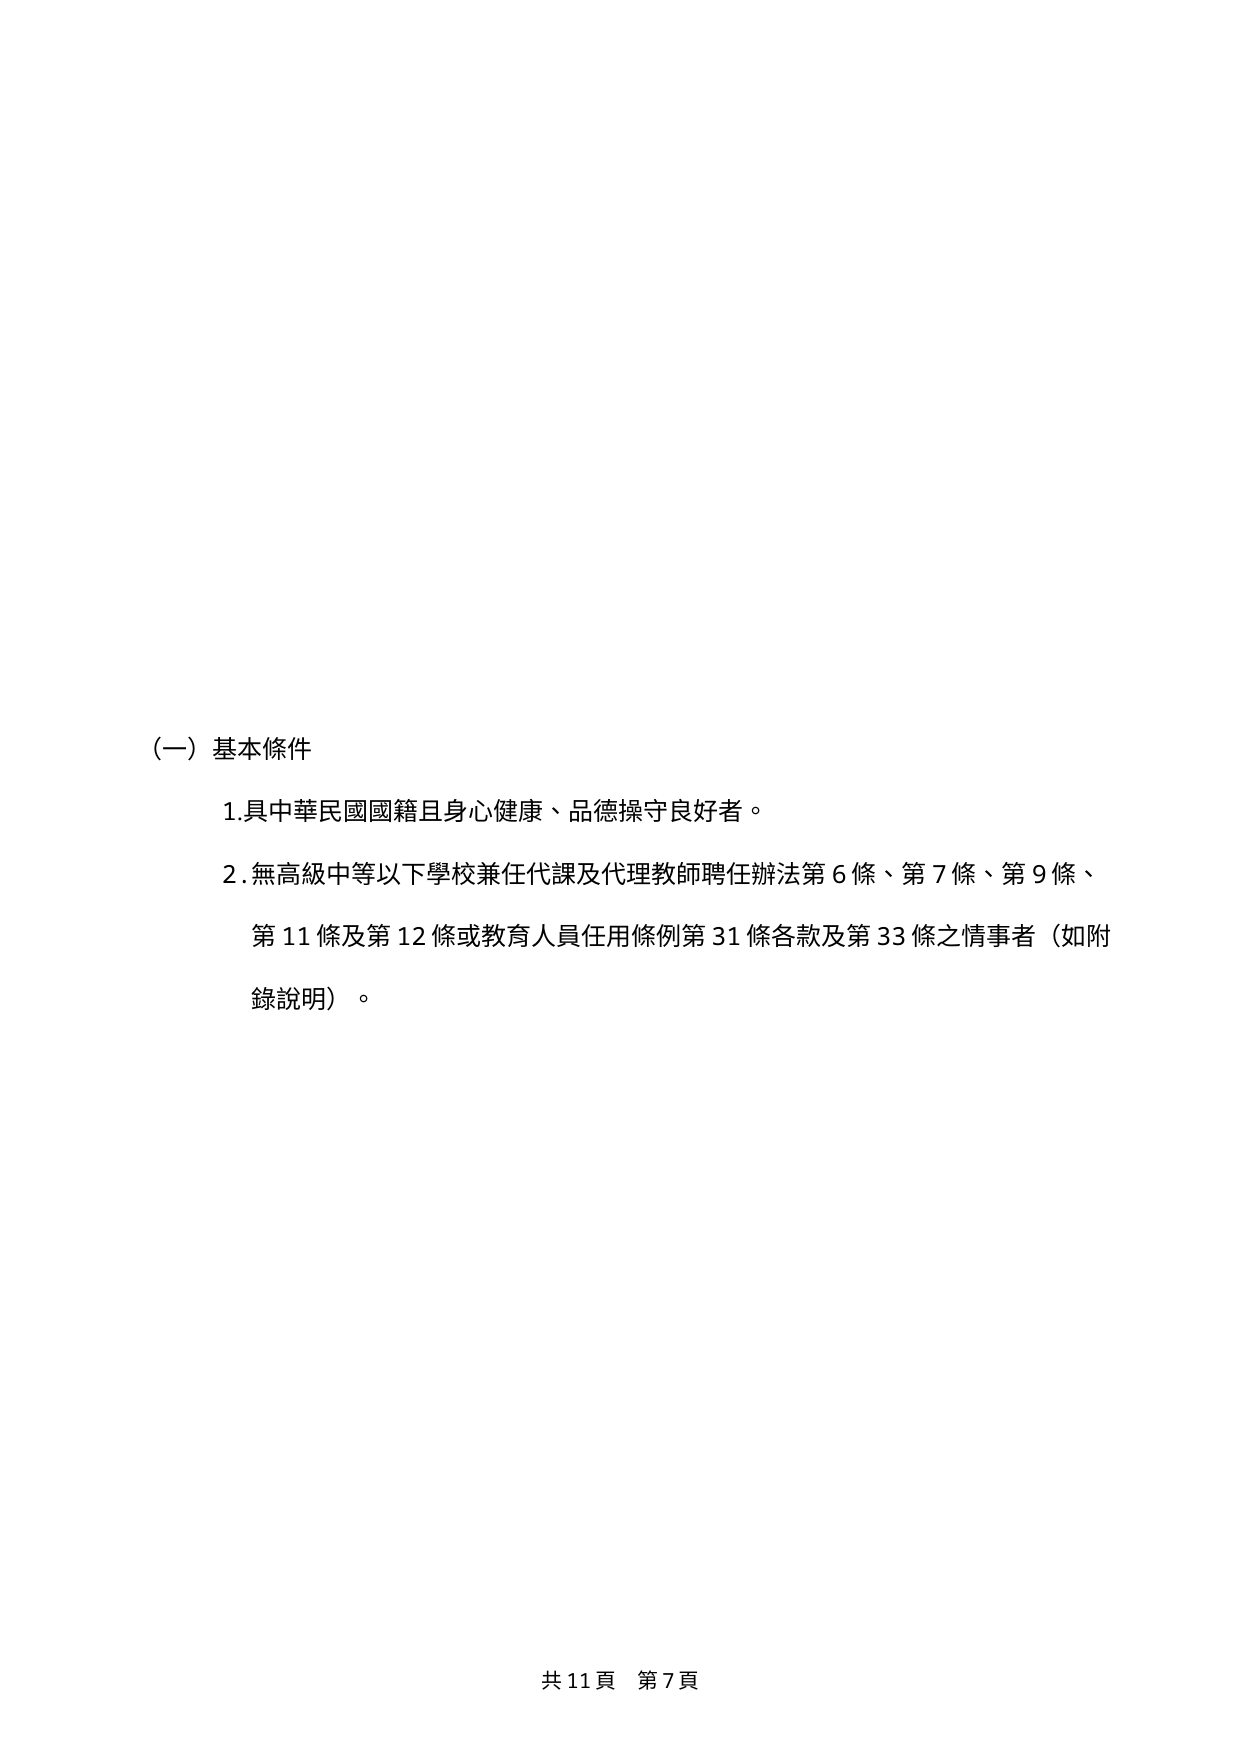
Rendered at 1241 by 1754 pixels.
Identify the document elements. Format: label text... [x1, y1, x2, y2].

text 2.無高級中等以下學校兼任代課及代理教師聘任辦法第6條、第7條、第9條、第11條及第12條或教育人員任用條例第31條各款及第33條之情事者（如附錄說明）。 [222, 831, 1122, 1018]
text （一）基本條件 [118, 706, 1122, 768]
text 1.具中華民國國籍且身心健康、品德操守良好者。 [221, 768, 1122, 831]
